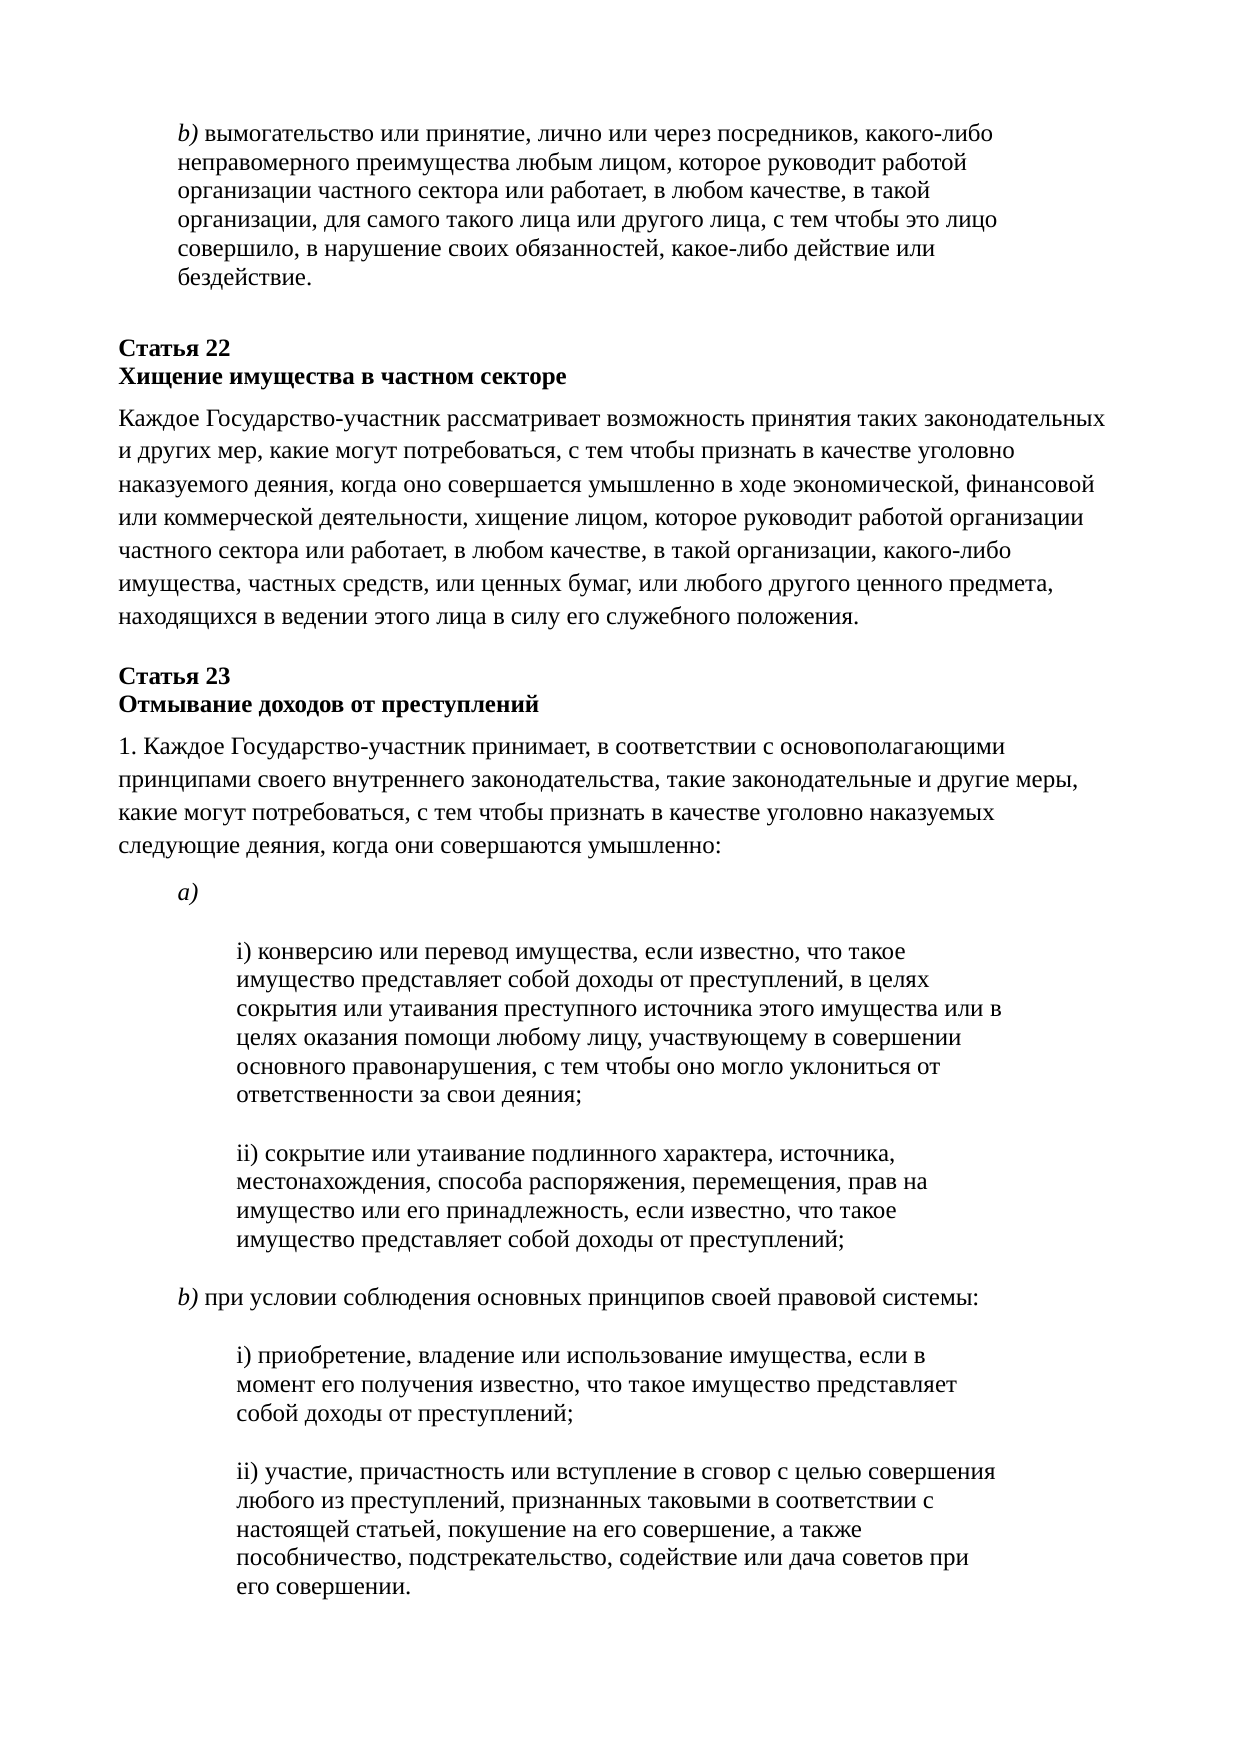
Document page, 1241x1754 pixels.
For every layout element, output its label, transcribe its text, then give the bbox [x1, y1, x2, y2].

text Каждое Государство-участник рассматривает возможность принятия таких законодательных и других мер, какие могут потребоваться, с тем чтобы признать в качестве уголовно наказуемого деяния, когда оно совершается умышленно в ходе экономической, финансовой или коммерческой деятельности, хищение лицом, которое руководит работой организации частного сектора или работает, в любом качестве, в такой организации, какого-либо имущества, частных средств, или ценных бумаг, или любого другого ценного предмета, находящихся в ведении этого лица в силу его служебного положения. [118, 403, 1122, 629]
text b) при условии соблюдения основных принципов своей правовой системы: [177, 1282, 1063, 1311]
text ii) сокрытие или утаивание подлинного характера, источника, местонахождения, способа распоряжения, перемещения, прав на имущество или его принадлежность, если известно, что такое имущество представляет собой доходы от преступлений; [236, 1138, 1004, 1253]
subtitle Статья 23 Отмывание доходов от преступлений [118, 661, 1122, 718]
text 1. Каждое Государство-участник принимает, в соответствии с основополагающими принципами своего внутреннего законодательства, такие законодательные и другие меры, какие могут потребоваться, с тем чтобы признать в качестве уголовно наказуемых следующие деяния, когда они совершаются умышленно: [118, 731, 1122, 859]
text ii) участие, причастность или вступление в сговор с целью совершения любого из преступлений, признанных таковыми в соответствии с настоящей статьей, покушение на его совершение, а также пособничество, подстрекательство, содействие или дача советов при его совершении. [236, 1456, 1004, 1600]
subtitle Статья 22 Хищение имущества в частном секторе [118, 333, 1122, 390]
text b) вымогательство или принятие, лично или через посредников, какого-либо неправомерного преимущества любым лицом, которое руководит работой организации частного сектора или работает, в любом качестве, в такой организации, для самого такого лица или другого лица, с тем чтобы это лицо совершило, в нарушение своих обязанностей, какое-либо действие или бездействие. [177, 118, 1063, 291]
text i) конверсию или перевод имущества, если известно, что такое имущество представляет собой доходы от преступлений, в целях сокрытия или утаивания преступного источника этого имущества или в целях оказания помощи любому лицу, участвующему в совершении основного правонарушения, с тем чтобы оно могло уклониться от ответственности за свои деяния; [236, 936, 1004, 1108]
text i) приобретение, владение или использование имущества, если в момент его получения известно, что такое имущество представляет собой доходы от преступлений; [236, 1340, 1004, 1427]
text а) [177, 877, 1063, 906]
